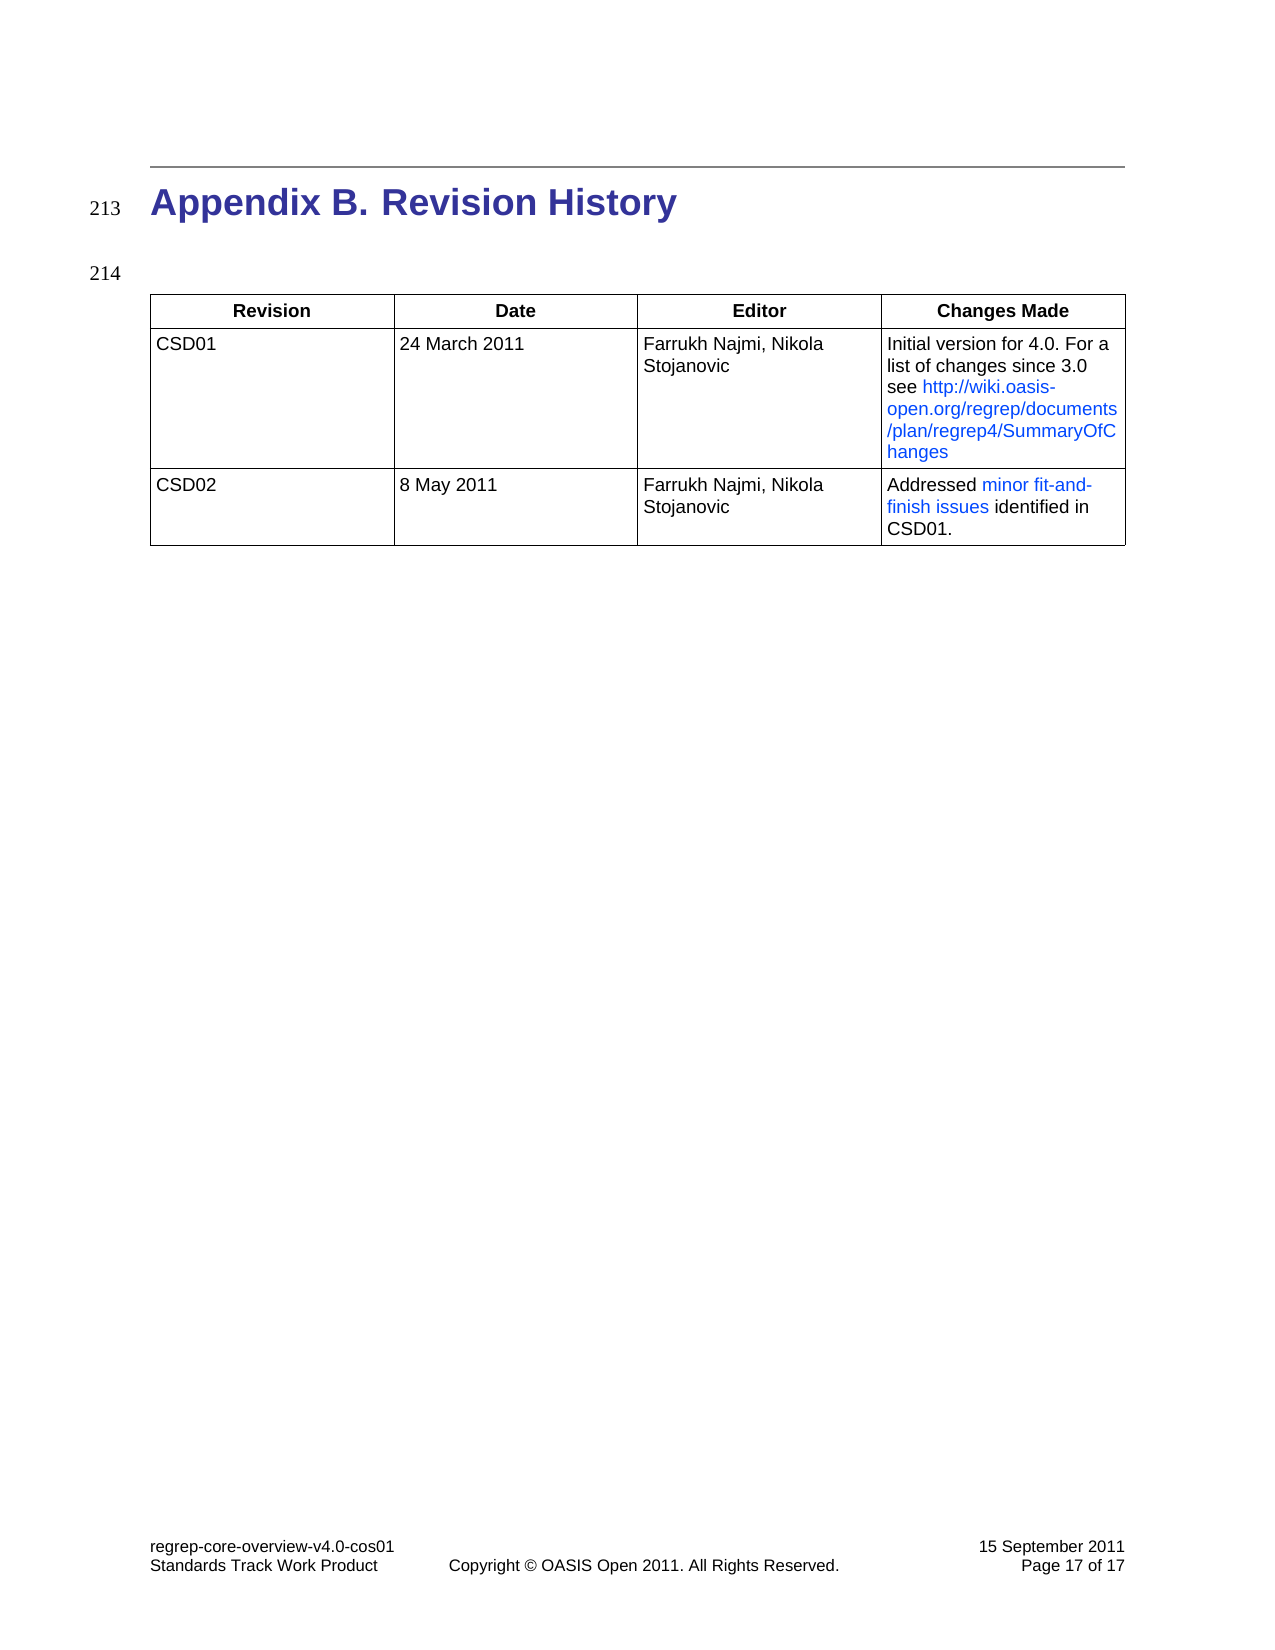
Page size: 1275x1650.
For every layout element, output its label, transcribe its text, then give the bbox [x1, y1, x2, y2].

table_cell 24 March 2011 [395, 329, 637, 468]
table_cell Farrukh Najmi, Nikola Stojanovic [638, 469, 881, 544]
table_header Editor [638, 295, 881, 327]
subtitle Revision History [150, 168, 1125, 223]
table_cell CSD02 [151, 469, 394, 544]
table_header Revision [151, 295, 394, 327]
table_cell Initial version for 4.0. For a list of changes since 3.0 see http://wiki.oasis-open.org/regrep/documents/plan/regrep4/SummaryOfChanges [882, 329, 1125, 468]
table_header Date [395, 295, 637, 327]
table_cell Farrukh Najmi, Nikola Stojanovic [638, 329, 881, 468]
table_cell CSD01 [151, 329, 394, 468]
table_cell Addressed minor fit-and-finish issues identified in CSD01. [882, 469, 1125, 544]
table_header Changes Made [882, 295, 1125, 327]
table_cell 8 May 2011 [395, 469, 637, 544]
